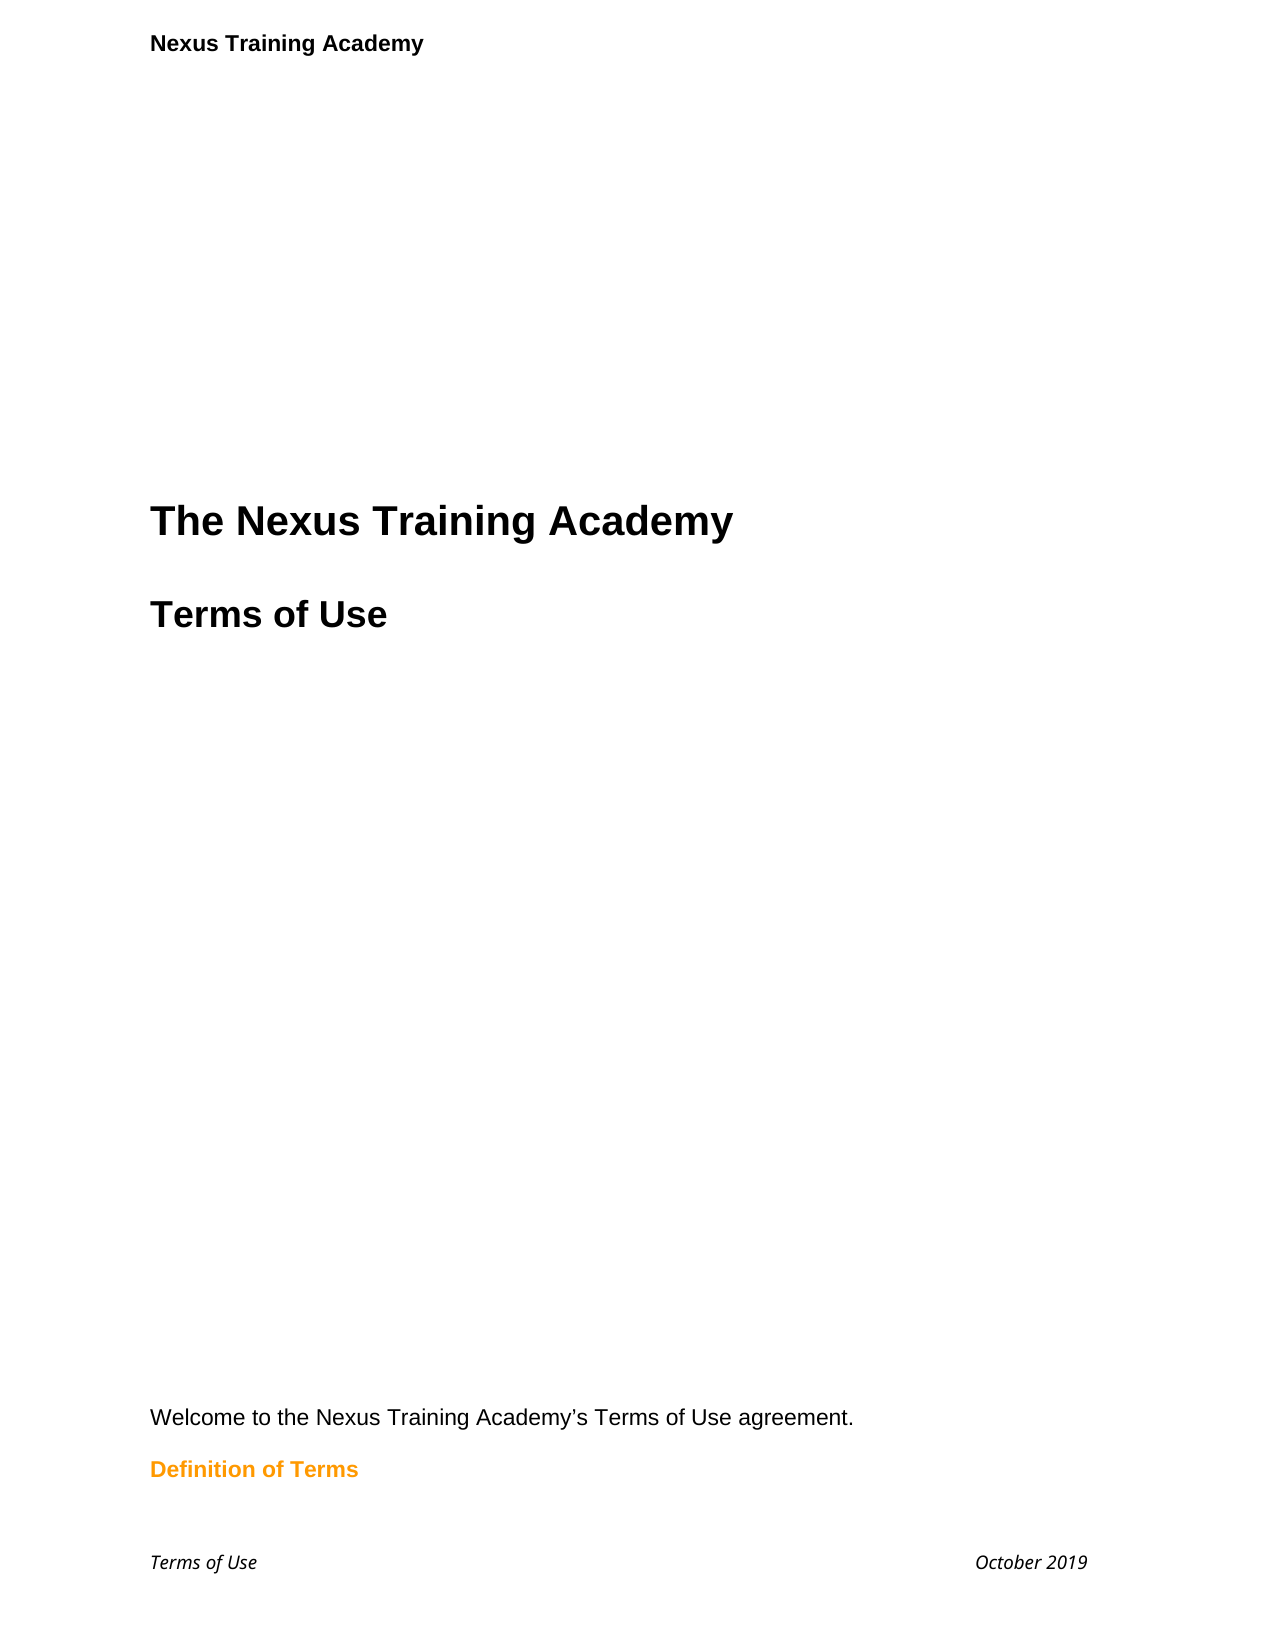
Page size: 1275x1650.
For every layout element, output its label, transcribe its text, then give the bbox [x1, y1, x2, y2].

text Welcome to the Nexus Training Academy’s Terms of Use agreement. [150, 1404, 1125, 1430]
text The Nexus Training Academy [150, 496, 1125, 544]
text Definition of Terms [150, 1456, 1125, 1483]
text Terms of Use [150, 592, 1125, 635]
